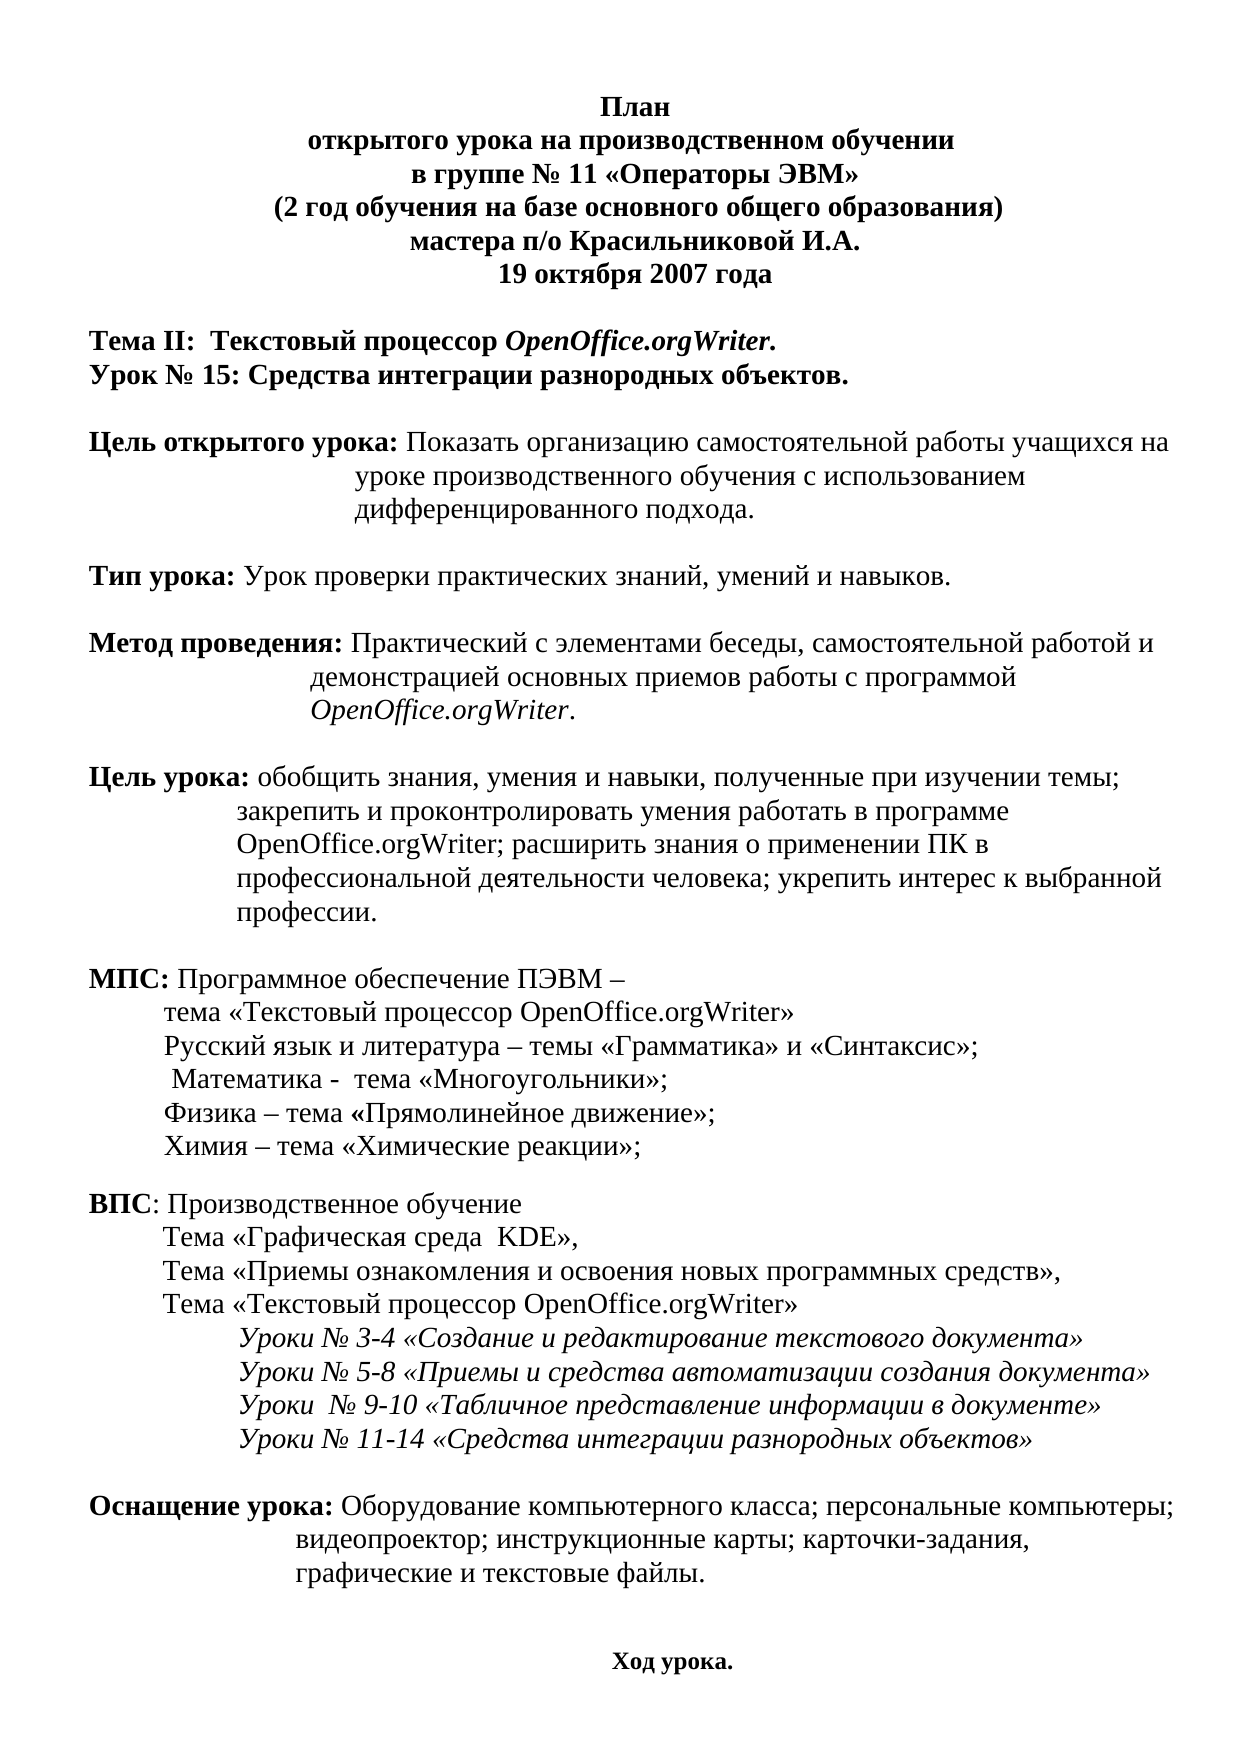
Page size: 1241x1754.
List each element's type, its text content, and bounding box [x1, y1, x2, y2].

text мастера п/о Красильниковой И.А. [89, 223, 1181, 256]
subtitle Физика – тема «Прямолинейное движение»; [102, 1095, 1181, 1128]
text ВПС: Производственное обучение [89, 1186, 1181, 1219]
text Тема «Графическая среда KDE», [162, 1219, 1181, 1253]
subtitle тема «Текстовый процессор OpenOffice.orgWriter» [164, 994, 1181, 1028]
text Математика - тема «Многоугольники»; [89, 1061, 1181, 1095]
text в группе № 11 «Операторы ЭВМ» [89, 156, 1181, 189]
text Уроки № 3-4 «Создание и редактирование текстового документа» [162, 1320, 1181, 1354]
text 19 октября 2007 года [89, 256, 1181, 290]
text Тип урока: Урок проверки практических знаний, умений и навыков. [89, 558, 1181, 592]
subtitle МПС: Программное обеспечение ПЭВМ – [89, 961, 1181, 994]
text Уроки № 9-10 «Табличное представление информации в документе» [162, 1387, 1181, 1421]
text Оснащение урока: Оборудование компьютерного класса; персональные компьютеры; видеопроектор; инструкционные карты; карточки-задания, графические и текстовые файлы. [89, 1488, 1181, 1588]
text Тема «Приемы ознакомления и освоения новых программных средств», [162, 1253, 1181, 1287]
text Уроки № 11-14 «Средства интеграции разнородных объектов» [162, 1421, 1181, 1454]
text Тема II: Текстовый процессор OpenOffice.orgWriter. [89, 323, 1181, 357]
text Уроки № 5-8 «Приемы и средства автоматизации создания документа» [162, 1354, 1181, 1387]
text План [89, 89, 1181, 122]
text (2 год обучения на базе основного общего образования) [89, 189, 1181, 223]
subtitle Русский язык и литература – темы «Грамматика» и «Синтаксис»; [102, 1028, 1181, 1061]
text открытого урока на производственном обучении [89, 122, 1181, 156]
subtitle Урок № 15: Средства интеграции разнородных объектов. [89, 357, 1181, 391]
text Цель урока: обобщить знания, умения и навыки, полученные при изучении темы; закрепить и проконтролировать умения работать в программе OpenOffice.orgWriter; расширить знания о применении ПК в профессиональной деятельности человека; укрепить интерес к выбранной профессии. [89, 759, 1181, 927]
text Ход урока. [89, 1646, 1181, 1675]
text Метод проведения: Практический с элементами беседы, самостоятельной работой и демонстрацией основных приемов работы с программой OpenOffice.orgWriter. [89, 625, 1181, 726]
text Цель открытого урока: Показать организацию самостоятельной работы учащихся на уроке производственного обучения с использованием дифференцированного подхода. [89, 424, 1181, 525]
subtitle Химия – тема «Химические реакции»; [102, 1128, 1181, 1162]
text Тема «Текстовый процессор OpenOffice.orgWriter» [162, 1287, 1181, 1320]
